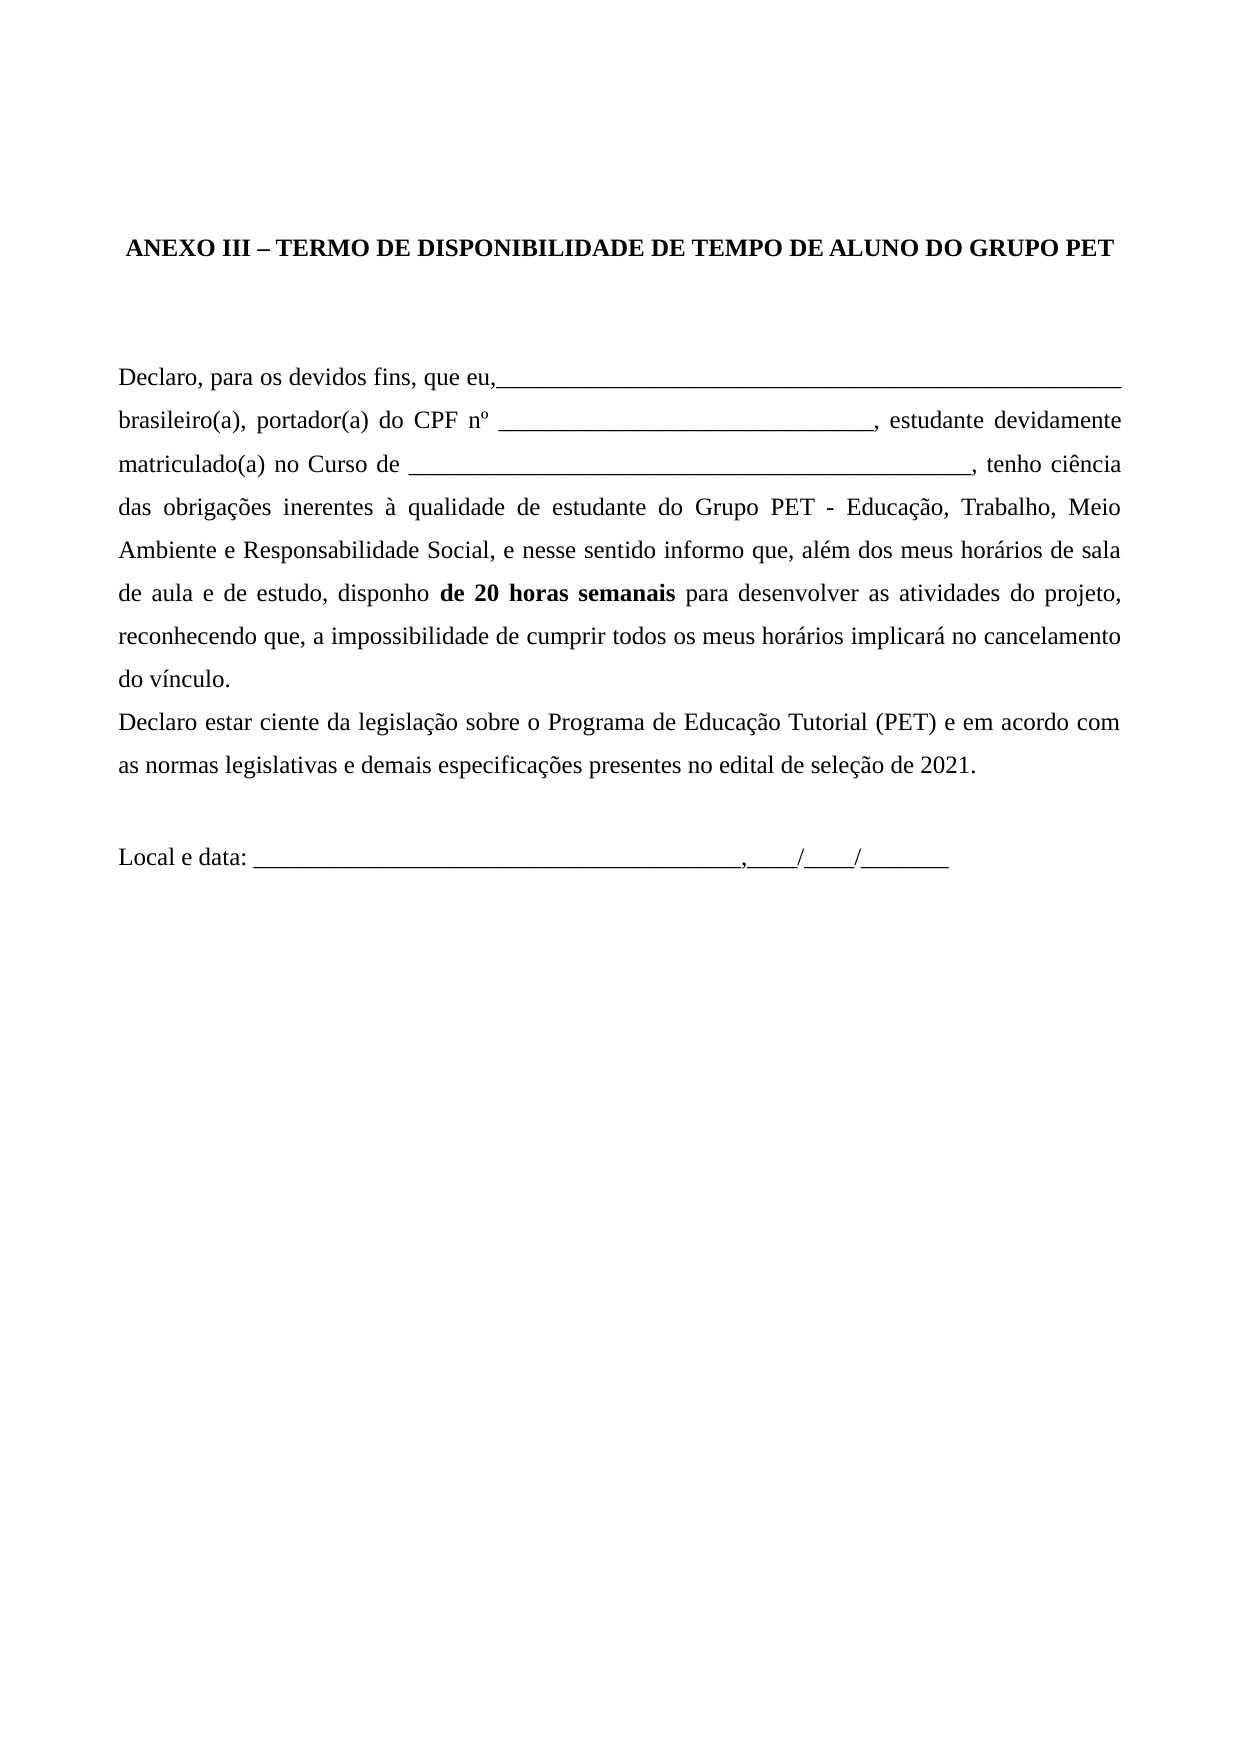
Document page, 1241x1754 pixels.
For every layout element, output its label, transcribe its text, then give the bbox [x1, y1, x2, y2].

text Declaro, para os devidos fins, que eu,__________________________________________________ brasileiro(a), portador(a) do CPF nº ______________________________, estudante devidamente matriculado(a) no Curso de _____________________________________________, tenho ciência das obrigações inerentes à qualidade de estudante do Grupo PET - Educação, Trabalho, Meio Ambiente e Responsabilidade Social, e nesse sentido informo que, além dos meus horários de sala de aula e de estudo, disponho de 20 horas semanais para desenvolver as atividades do projeto, reconhecendo que, a impossibilidade de cumprir todos os meus horários implicará no cancelamento do vínculo. [118, 362, 1122, 693]
text ANEXO III – TERMO DE DISPONIBILIDADE DE TEMPO DE ALUNO DO GRUPO PET [118, 233, 1122, 262]
text Local e data: _______________________________________,____/____/_______ [118, 842, 1122, 871]
text Declaro estar ciente da legislação sobre o Programa de Educação Tutorial (PET) e em acordo com as normas legislativas e demais especificações presentes no edital de seleção de 2021. [118, 707, 1122, 779]
